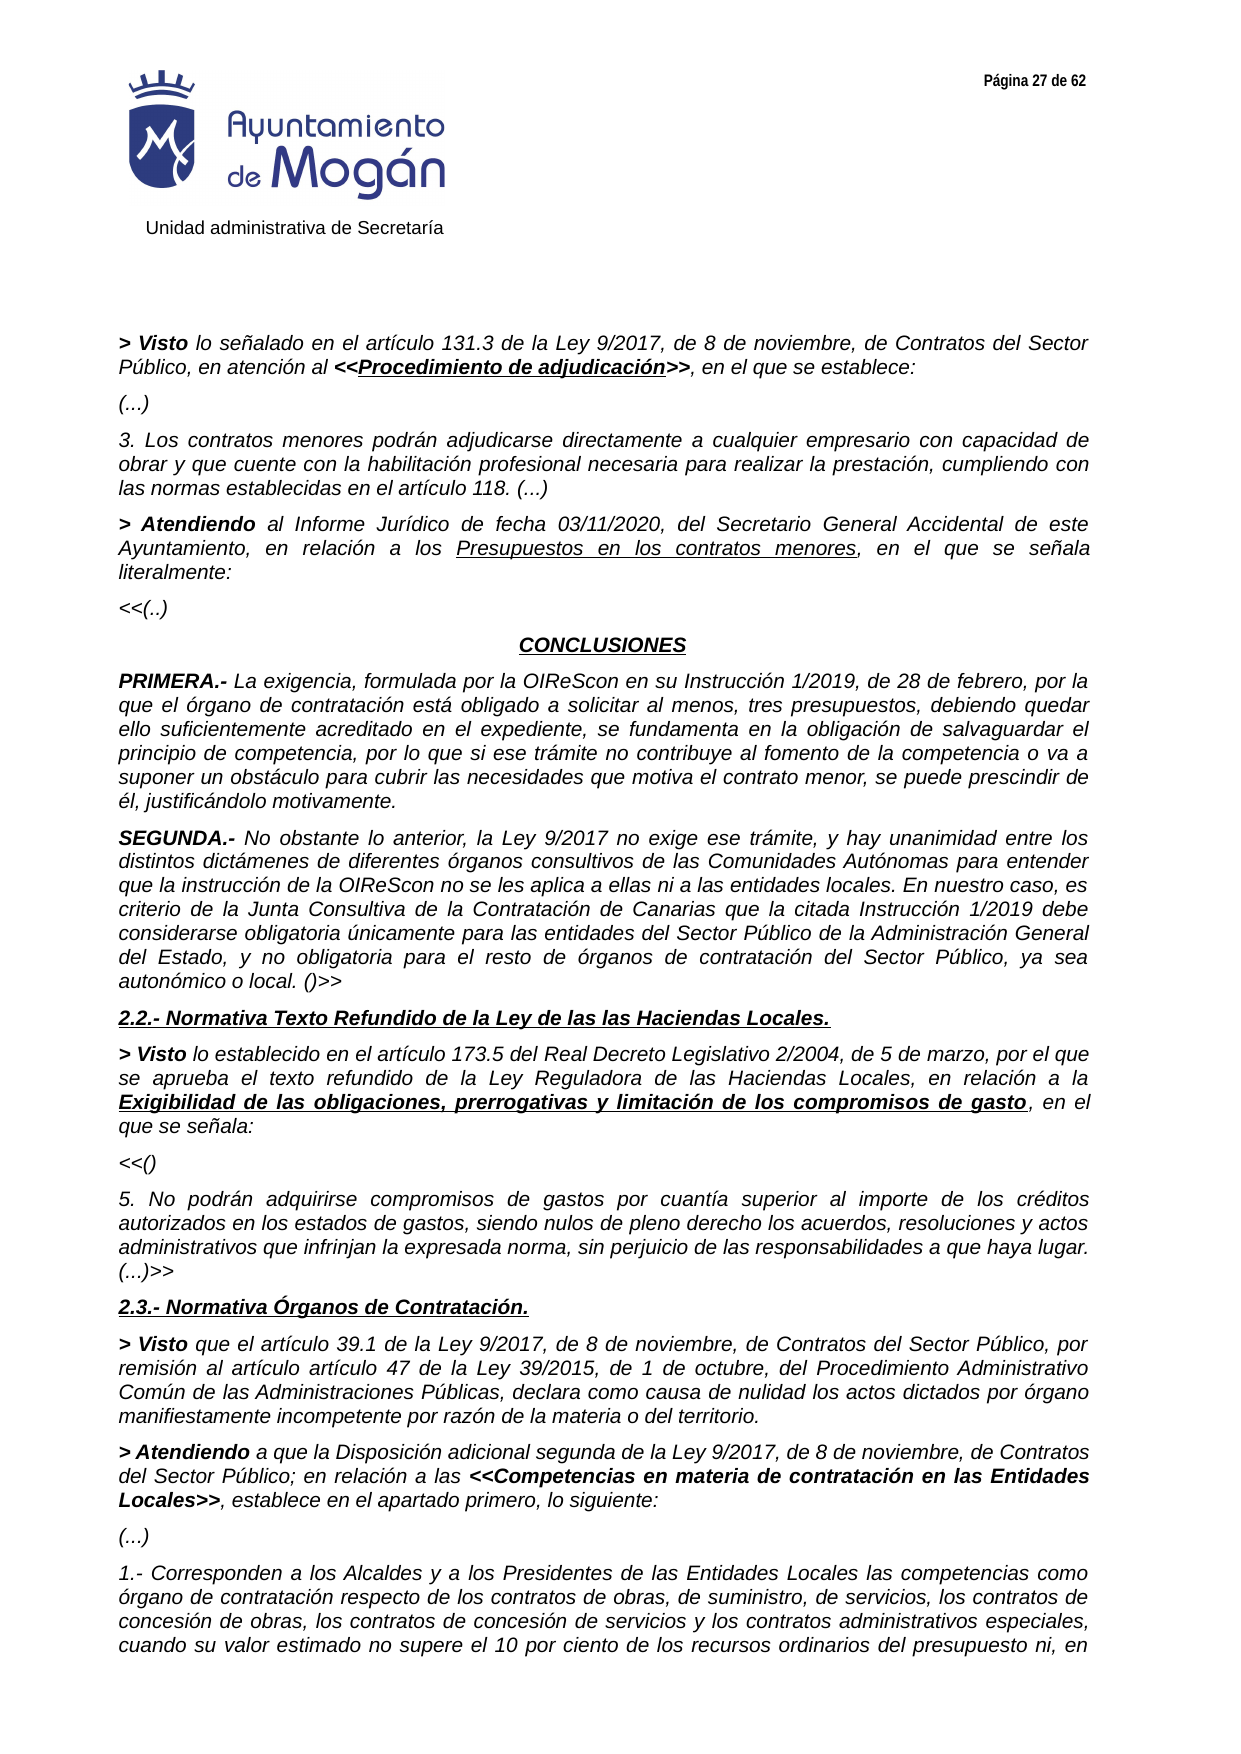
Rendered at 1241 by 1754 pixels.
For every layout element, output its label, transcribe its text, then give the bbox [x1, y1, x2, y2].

text 2.3.- Normativa Órganos de Contratación. [118, 1295, 1092, 1319]
text > Atendiendo a que la Disposición adicional segunda de la Ley 9/2017, de 8 de noviembre, de Contratos del Sector Público; en relación a las <<Competencias en materia de contratación en las Entidades Locales>>, establece en el apartado primero, lo siguiente: [118, 1440, 1092, 1512]
text 3. Los contratos menores podrán adjudicarse directamente a cualquier empresario con capacidad de obrar y que cuente con la habilitación profesional necesaria para realizar la prestación, cumpliendo con las normas establecidas en el artículo 118. (...) [118, 427, 1092, 499]
text <<(..) [118, 596, 1092, 620]
text > Visto lo establecido en el artículo 173.5 del Real Decreto Legislativo 2/2004, de 5 de marzo, por el que se aprueba el texto refundido de la Ley Reguladora de las Haciendas Locales, en relación a la Exigibilidad de las obligaciones, prerrogativas y limitación de los compromisos de gasto, en el que se señala: [118, 1042, 1092, 1138]
picture [128, 70, 445, 206]
text CONCLUSIONES [118, 633, 1092, 657]
text (...) [118, 1524, 1092, 1548]
text > Atendiendo al Informe Jurídico de fecha 03/11/2020, del Secretario General Accidental de este Ayuntamiento, en relación a los Presupuestos en los contratos menores, en el que se señala literalmente: [118, 512, 1092, 584]
text 2.2.- Normativa Texto Refundido de la Ley de las las Haciendas Locales. [118, 1006, 1092, 1029]
text 1.- Corresponden a los Alcaldes y a los Presidentes de las Entidades Locales las competencias como órgano de contratación respecto de los contratos de obras, de suministro, de servicios, los contratos de concesión de obras, los contratos de concesión de servicios y los contratos administrativos especiales, cuando su valor estimado no supere el 10 por ciento de los recursos ordinarios del presupuesto ni, en [118, 1561, 1092, 1657]
text SEGUNDA.- No obstante lo anterior, la Ley 9/2017 no exige ese trámite, y hay unanimidad entre los distintos dictámenes de diferentes órganos consultivos de las Comunidades Autónomas para entender que la instrucción de la OIReScon no se les aplica a ellas ni a las entidades locales. En nuestro caso, es criterio de la Junta Consultiva de la Contratación de Canarias que la citada Instrucción 1/2019 debe considerarse obligatoria únicamente para las entidades del Sector Público de la Administración General del Estado, y no obligatoria para el resto de órganos de contratación del Sector Público, ya sea autonómico o local. ()>> [118, 825, 1092, 993]
text 5. No podrán adquirirse compromisos de gastos por cuantía superior al importe de los créditos autorizados en los estados de gastos, siendo nulos de pleno derecho los acuerdos, resoluciones y actos administrativos que infrinjan la expresada norma, sin perjuicio de las responsabilidades a que haya lugar. (...)>> [118, 1187, 1092, 1283]
text PRIMERA.- La exigencia, formulada por la OIReScon en su Instrucción 1/2019, de 28 de febrero, por la que el órgano de contratación está obligado a solicitar al menos, tres presupuestos, debiendo quedar ello suficientemente acreditado en el expediente, se fundamenta en la obligación de salvaguardar el principio de competencia, por lo que si ese trámite no contribuye al fomento de la competencia o va a suponer un obstáculo para cubrir las necesidades que motiva el contrato menor, se puede prescindir de él, justificándolo motivamente. [118, 669, 1092, 813]
text > Visto que el artículo 39.1 de la Ley 9/2017, de 8 de noviembre, de Contratos del Sector Público, por remisión al artículo artículo 47 de la Ley 39/2015, de 1 de octubre, del Procedimiento Administrativo Común de las Administraciones Públicas, declara como causa de nulidad los actos dictados por órgano manifiestamente incompetente por razón de la materia o del territorio. [118, 1332, 1092, 1427]
text <<() [118, 1150, 1092, 1174]
text > Visto lo señalado en el artículo 131.3 de la Ley 9/2017, de 8 de noviembre, de Contratos del Sector Público, en atención al <<Procedimiento de adjudicación>>, en el que se establece: [118, 331, 1092, 378]
text (...) [118, 391, 1092, 415]
